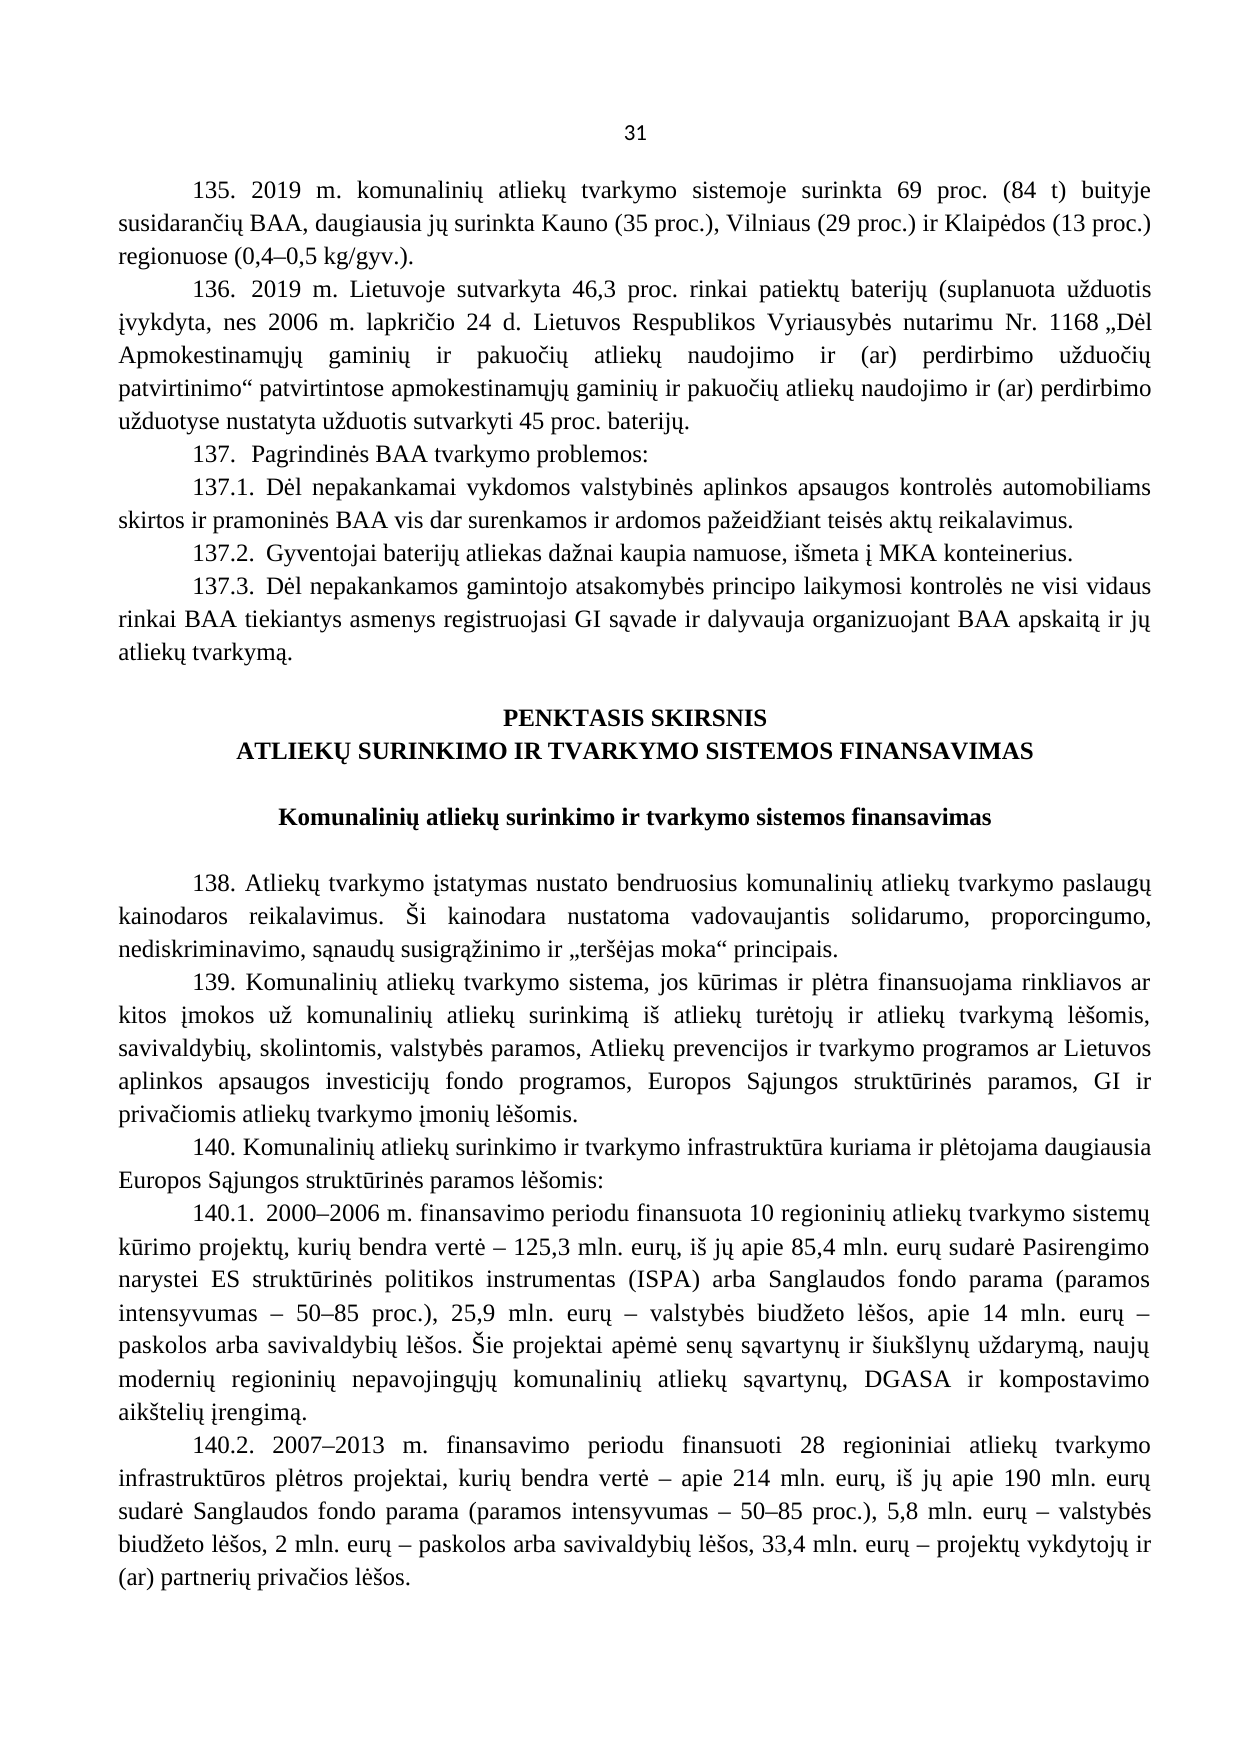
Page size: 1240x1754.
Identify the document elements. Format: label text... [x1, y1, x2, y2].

text 140. Komunalinių atliekų surinkimo ir tvarkymo infrastruktūra kuriama ir plėtojama daugiausia Europos Sąjungos struktūrinės paramos lėšomis: [118, 1132, 1152, 1194]
text 137.1. Dėl nepakankamai vykdomos valstybinės aplinkos apsaugos kontrolės automobiliams skirtos ir pramoninės BAA vis dar surenkamos ir ardomos pažeidžiant teisės aktų reikalavimus. [118, 472, 1152, 534]
text 140.1. 2000–2006 m. finansavimo periodu finansuota 10 regioninių atliekų tvarkymo sistemų kūrimo projektų, kurių bendra vertė – 125,3 mln. eurų, iš jų apie 85,4 mln. eurų sudarė Pasirengimo narystei ES struktūrinės politikos instrumentas (ISPA) arba Sanglaudos fondo parama (paramos intensyvumas – 50–85 proc.), 25,9 mln. eurų – valstybės biudžeto lėšos, apie 14 mln. eurų – paskolos arba savivaldybių lėšos. Šie projektai apėmė senų sąvartynų ir šiukšlynų uždarymą, naujų modernių regioninių nepavojingųjų komunalinių atliekų sąvartynų, DGASA ir kompostavimo aikštelių įrengimą. [118, 1198, 1152, 1425]
text 137. Pagrindinės BAA tvarkymo problemos: [118, 439, 1152, 468]
text 136. 2019 m. Lietuvoje sutvarkyta 46,3 proc. rinkai patiektų baterijų (suplanuota užduotis įvykdyta, nes 2006 m. lapkričio 24 d. Lietuvos Respublikos Vyriausybės nutarimu Nr. 1168 „Dėl Apmokestinamųjų gaminių ir pakuočių atliekų naudojimo ir (ar) perdirbimo užduočių patvirtinimo“ patvirtintose apmokestinamųjų gaminių ir pakuočių atliekų naudojimo ir (ar) perdirbimo užduotyse nustatyta užduotis sutvarkyti 45 proc. baterijų. [118, 274, 1152, 435]
text 139. Komunalinių atliekų tvarkymo sistema, jos kūrimas ir plėtra finansuojama rinkliavos ar kitos įmokos už komunalinių atliekų surinkimą iš atliekų turėtojų ir atliekų tvarkymą lėšomis, savivaldybių, skolintomis, valstybės paramos, Atliekų prevencijos ir tvarkymo programos ar Lietuvos aplinkos apsaugos investicijų fondo programos, Europos Sąjungos struktūrinės paramos, GI ir privačiomis atliekų tvarkymo įmonių lėšomis. [118, 967, 1152, 1128]
text PENKTASIS SKIRSNIS [118, 703, 1152, 732]
text ATLIEKŲ SURINKIMO IR TVARKYMO SISTEMOS FINANSAVIMAS [118, 736, 1152, 765]
text 135. 2019 m. komunalinių atliekų tvarkymo sistemoje surinkta 69 proc. (84 t) buityje susidarančių BAA, daugiausia jų surinkta Kauno (35 proc.), Vilniaus (29 proc.) ir Klaipėdos (13 proc.) regionuose (0,4–0,5 kg/gyv.). [118, 175, 1152, 270]
text 138. Atliekų tvarkymo įstatymas nustato bendruosius komunalinių atliekų tvarkymo paslaugų kainodaros reikalavimus. Ši kainodara nustatoma vadovaujantis solidarumo, proporcingumo, nediskriminavimo, sąnaudų susigrąžinimo ir „teršėjas moka“ principais. [118, 868, 1152, 963]
text Komunalinių atliekų surinkimo ir tvarkymo sistemos finansavimas [118, 802, 1152, 831]
text 140.2. 2007–2013 m. finansavimo periodu finansuoti 28 regioniniai atliekų tvarkymo infrastruktūros plėtros projektai, kurių bendra vertė – apie 214 mln. eurų, iš jų apie 190 mln. eurų sudarė Sanglaudos fondo parama (paramos intensyvumas – 50–85 proc.), 5,8 mln. eurų – valstybės biudžeto lėšos, 2 mln. eurų – paskolos arba savivaldybių lėšos, 33,4 mln. eurų – projektų vykdytojų ir (ar) partnerių privačios lėšos. [118, 1430, 1152, 1591]
text 137.2. Gyventojai baterijų atliekas dažnai kaupia namuose, išmeta į MKA konteinerius. [118, 538, 1152, 567]
text 137.3. Dėl nepakankamos gamintojo atsakomybės principo laikymosi kontrolės ne visi vidaus rinkai BAA tiekiantys asmenys registruojasi GI sąvade ir dalyvauja organizuojant BAA apskaitą ir jų atliekų tvarkymą. [118, 571, 1152, 666]
